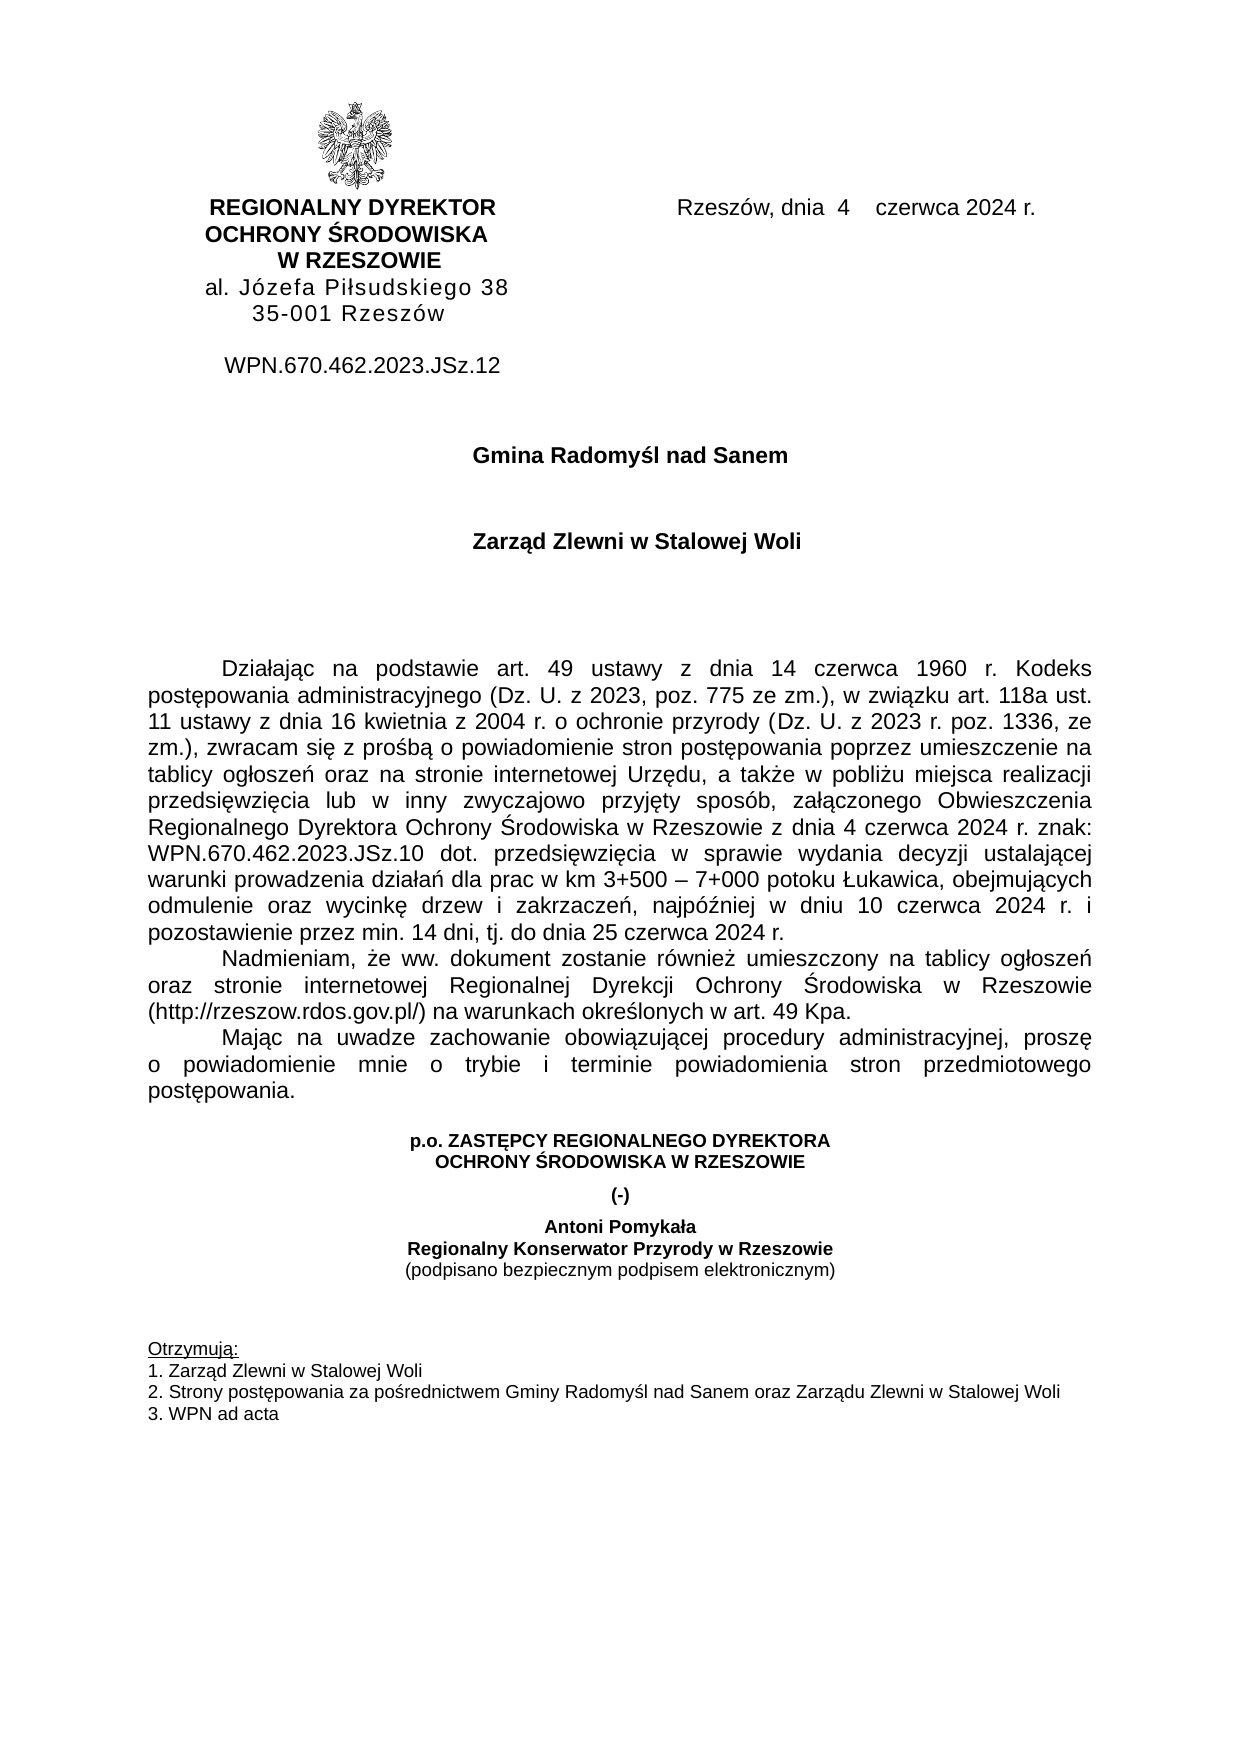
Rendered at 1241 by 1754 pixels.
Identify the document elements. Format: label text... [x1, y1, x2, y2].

text OCHRONY ŚRODOWISKA W RZESZOWIE [148, 1151, 1093, 1173]
text Regionalny Konserwator Przyrody w Rzeszowie [148, 1237, 1093, 1259]
text 35-001 Rzeszów [148, 300, 1093, 326]
text 1. Zarząd Zlewni w Stalowej Woli [148, 1359, 1093, 1381]
text Gmina Radomyśl nad Sanem [472, 442, 1093, 468]
text 2. Strony postępowania za pośrednictwem Gminy Radomyśl nad Sanem oraz Zarządu Zlewni w Stalowej Woli [148, 1381, 1093, 1403]
text (-) [148, 1183, 1093, 1205]
text Nadmieniam, że ww. dokument zostanie również umieszczony na tablicy ogłoszeń oraz stronie internetowej Regionalnej Dyrekcji Ochrony Środowiska w Rzeszowie (http://rzeszow.rdos.gov.pl/) na warunkach określonych w art. 49 Kpa. [148, 945, 1093, 1024]
text al. Józefa Piłsudskiego 38 [148, 273, 1093, 300]
text Otrzymują: [148, 1338, 1093, 1359]
text OCHRONY ŚRODOWISKA [148, 221, 1093, 247]
text W RZESZOWIE [148, 247, 1093, 273]
text Zarząd Zlewni w Stalowej Woli [472, 528, 1093, 555]
text Antoni Pomykała [148, 1216, 1093, 1237]
text Mając na uwadze zachowanie obowiązującej procedury administracyjnej, proszę o powiadomienie mnie o trybie i terminie powiadomienia stron przedmiotowego postępowania. [148, 1024, 1093, 1103]
text p.o. ZASTĘPCY REGIONALNEGO DYREKTORA [148, 1130, 1093, 1151]
text 3. WPN ad acta [148, 1403, 1093, 1424]
text Działając na podstawie art. 49 ustawy z dnia 14 czerwca 1960 r. Kodeks postępowania administracyjnego (Dz. U. z 2023, poz. 775 ze zm.), w związku art. 118a ust. 11 ustawy z dnia 16 kwietnia z 2004 r. o ochronie przyrody (Dz. U. z 2023 r. poz. 1336, ze zm.), zwracam się z prośbą o powiadomienie stron postępowania poprzez umieszczenie na tablicy ogłoszeń oraz na stronie internetowej Urzędu, a także w pobliżu miejsca realizacji przedsięwzięcia lub w inny zwyczajowo przyjęty sposób, załączonego Obwieszczenia Regionalnego Dyrektora Ochrony Środowiska w Rzeszowie z dnia 4 czerwca 2024 r. znak: WPN.670.462.2023.JSz.10 dot. przedsięwzięcia w sprawie wydania decyzji ustalającej warunki prowadzenia działań dla prac w km 3+500 – 7+000 potoku Łukawica, obejmujących odmulenie oraz wycinkę drzew i zakrzaczeń, najpóźniej w dniu 10 czerwca 2024 r. i pozostawienie przez min. 14 dni, tj. do dnia 25 czerwca 2024 r. [148, 655, 1093, 945]
text REGIONALNY DYREKTOR Rzeszów, dnia 4 czerwca 2024 r. [133, 194, 1093, 221]
text (podpisano bezpiecznym podpisem elektronicznym) [148, 1259, 1093, 1281]
text WPN.670.462.2023.JSz.12 [148, 352, 1093, 379]
